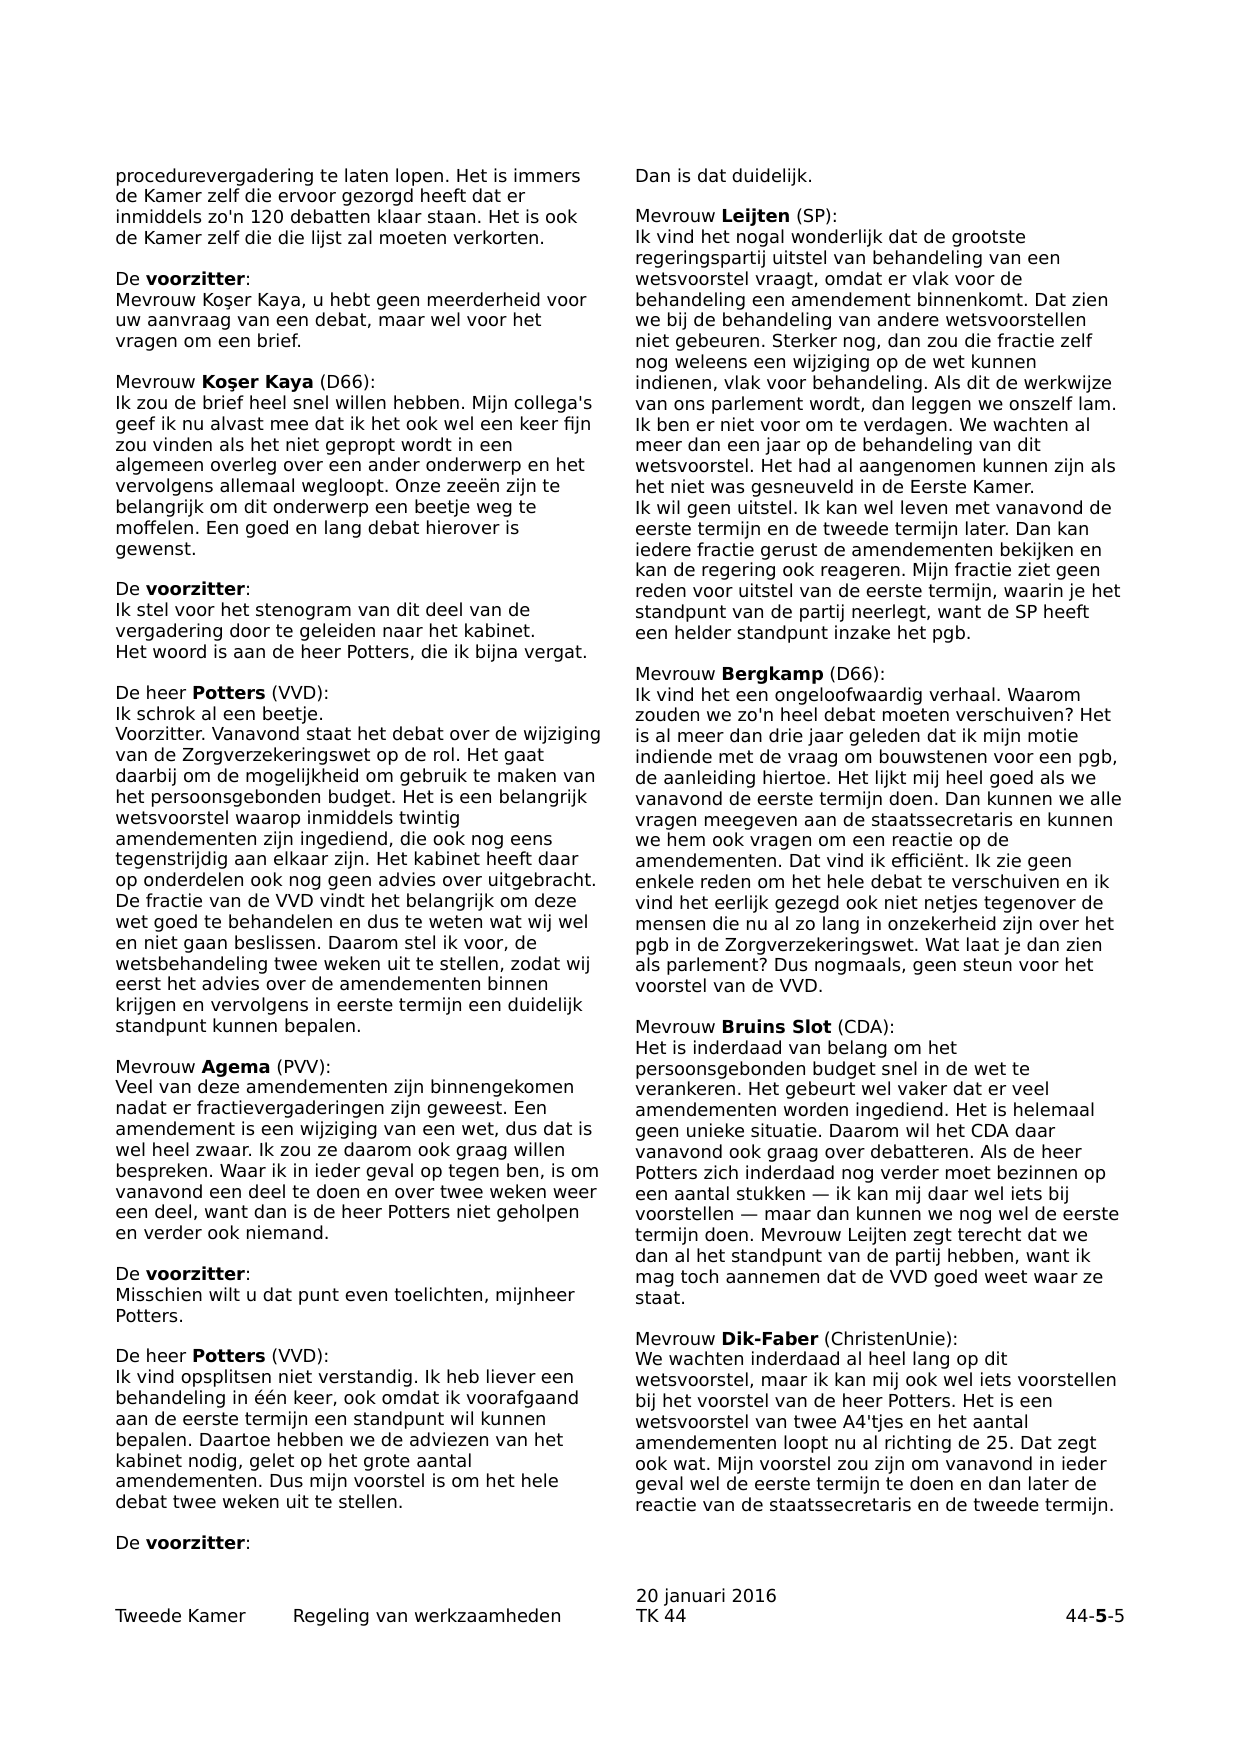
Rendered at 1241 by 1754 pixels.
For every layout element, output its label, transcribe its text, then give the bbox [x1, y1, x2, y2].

text De heer Potters (VVD): [115, 682, 605, 703]
text Ik vind opsplitsen niet verstandig. Ik heb liever een behandeling in één keer, ook omdat ik voorafgaand aan de eerste termijn een standpunt wil kunnen bepalen. Daartoe hebben we de adviezen van het kabinet nodig, gelet op het grote aantal amendementen. Dus mijn voorstel is om het hele debat twee weken uit te stellen. [115, 1367, 605, 1513]
text Ik vind het nogal wonderlijk dat de grootste regeringspartij uitstel van behandeling van een wetsvoorstel vraagt, omdat er vlak voor de behandeling een amendement binnenkomt. Dat zien we bij de behandeling van andere wetsvoorstellen niet gebeuren. Sterker nog, dan zou die fractie zelf nog weleens een wijziging op de wet kunnen indienen, vlak voor behandeling. Als dit de werkwijze van ons parlement wordt, dan leggen we onszelf lam. Ik ben er niet voor om te verdagen. We wachten al meer dan een jaar op de behandeling van dit wetsvoorstel. Het had al aangenomen kunnen zijn als het niet was gesneuveld in de Eerste Kamer. [635, 227, 1125, 498]
text Veel van deze amendementen zijn binnengekomen nadat er fractievergaderingen zijn geweest. Een amendement is een wijziging van een wet, dus dat is wel heel zwaar. Ik zou ze daarom ook graag willen bespreken. Waar ik in ieder geval op tegen ben, is om vanavond een deel te doen en over twee weken weer een deel, want dan is de heer Potters niet geholpen en verder ook niemand. [115, 1077, 605, 1244]
text Misschien wilt u dat punt even toelichten, mijnheer Potters. [115, 1285, 605, 1326]
text De voorzitter: [115, 269, 605, 289]
text Mevrouw Bruins Slot (CDA): [635, 1017, 1125, 1037]
text Mevrouw Dik-Faber (ChristenUnie): [635, 1328, 1125, 1349]
text Mevrouw Leijten (SP): [635, 206, 1125, 227]
text Mevrouw Koşer Kaya (D66): [115, 372, 605, 393]
text Ik vind het een ongeloofwaardig verhaal. Waarom zouden we zo'n heel debat moeten verschuiven? Het is al meer dan drie jaar geleden dat ik mijn motie indiende met de vraag om bouwstenen voor een pgb, de aanleiding hiertoe. Het lijkt mij heel goed als we vanavond de eerste termijn doen. Dan kunnen we alle vragen meegeven aan de staatssecretaris en kunnen we hem ook vragen om een reactie op de amendementen. Dat vind ik efficiënt. Ik zie geen enkele reden om het hele debat te verschuiven en ik vind het eerlijk gezegd ook niet netjes tegenover de mensen die nu al zo lang in onzekerheid zijn over het pgb in de Zorgverzekeringswet. Wat laat je dan zien als parlement? Dus nogmaals, geen steun voor het voorstel van de VVD. [635, 684, 1125, 997]
text procedurevergadering te laten lopen. Het is immers de Kamer zelf die ervoor gezorgd heeft dat er inmiddels zo'n 120 debatten klaar staan. Het is ook de Kamer zelf die die lijst zal moeten verkorten. [115, 165, 605, 249]
text Mevrouw Koşer Kaya, u hebt geen meerderheid voor uw aanvraag van een debat, maar wel voor het vragen om een brief. [115, 289, 605, 352]
text Ik schrok al een beetje. [115, 703, 605, 724]
text Ik zou de brief heel snel willen hebben. Mijn collega's geef ik nu alvast mee dat ik het ook wel een keer fijn zou vinden als het niet gepropt wordt in een algemeen overleg over een ander onderwerp en het vervolgens allemaal wegloopt. Onze zeeën zijn te belangrijk om dit onderwerp een beetje weg te moffelen. Een goed en lang debat hierover is gewenst. [115, 393, 605, 559]
text Ik wil geen uitstel. Ik kan wel leven met vanavond de eerste termijn en de tweede termijn later. Dan kan iedere fractie gerust de amendementen bekijken en kan de regering ook reageren. Mijn fractie ziet geen reden voor uitstel van de eerste termijn, waarin je het standpunt van de partij neerlegt, want de SP heeft een helder standpunt inzake het pgb. [635, 498, 1125, 643]
text De voorzitter: [115, 1264, 605, 1285]
text De voorzitter: [115, 1533, 605, 1554]
text Het is inderdaad van belang om het persoonsgebonden budget snel in de wet te verankeren. Het gebeurt wel vaker dat er veel amendementen worden ingediend. Het is helemaal geen unieke situatie. Daarom wil het CDA daar vanavond ook graag over debatteren. Als de heer Potters zich inderdaad nog verder moet bezinnen op een aantal stukken — ik kan mij daar wel iets bij voorstellen — maar dan kunnen we nog wel de eerste termijn doen. Mevrouw Leijten zegt terecht dat we dan al het standpunt van de partij hebben, want ik mag toch aannemen dat de VVD goed weet waar ze staat. [635, 1037, 1125, 1308]
text Mevrouw Bergkamp (D66): [635, 663, 1125, 684]
text Mevrouw Agema (PVV): [115, 1057, 605, 1077]
text De voorzitter: [115, 579, 605, 600]
text Voorzitter. Vanavond staat het debat over de wijziging van de Zorgverzekeringswet op de rol. Het gaat daarbij om de mogelijkheid om gebruik te maken van het persoonsgebonden budget. Het is een belangrijk wetsvoorstel waarop inmiddels twintig amendementen zijn ingediend, die ook nog eens tegenstrijdig aan elkaar zijn. Het kabinet heeft daar op onderdelen ook nog geen advies over uitgebracht. De fractie van de VVD vindt het belangrijk om deze wet goed te behandelen en dus te weten wat wij wel en niet gaan beslissen. Daarom stel ik voor, de wetsbehandeling twee weken uit te stellen, zodat wij eerst het advies over de amendementen binnen krijgen en vervolgens in eerste termijn een duidelijk standpunt kunnen bepalen. [115, 724, 605, 1037]
text Ik stel voor het stenogram van dit deel van de vergadering door te geleiden naar het kabinet. [115, 600, 605, 642]
text De heer Potters (VVD): [115, 1346, 605, 1367]
text We wachten inderdaad al heel lang op dit wetsvoorstel, maar ik kan mij ook wel iets voorstellen bij het voorstel van de heer Potters. Het is een wetsvoorstel van twee A4'tjes en het aantal amendementen loopt nu al richting de 25. Dat zegt ook wat. Mijn voorstel zou zijn om vanavond in ieder geval wel de eerste termijn te doen en dan later de reactie van de staatssecretaris en de tweede termijn. [635, 1349, 1125, 1516]
text Het woord is aan de heer Potters, die ik bijna vergat. [115, 642, 605, 662]
text Dan is dat duidelijk. [635, 165, 1125, 186]
